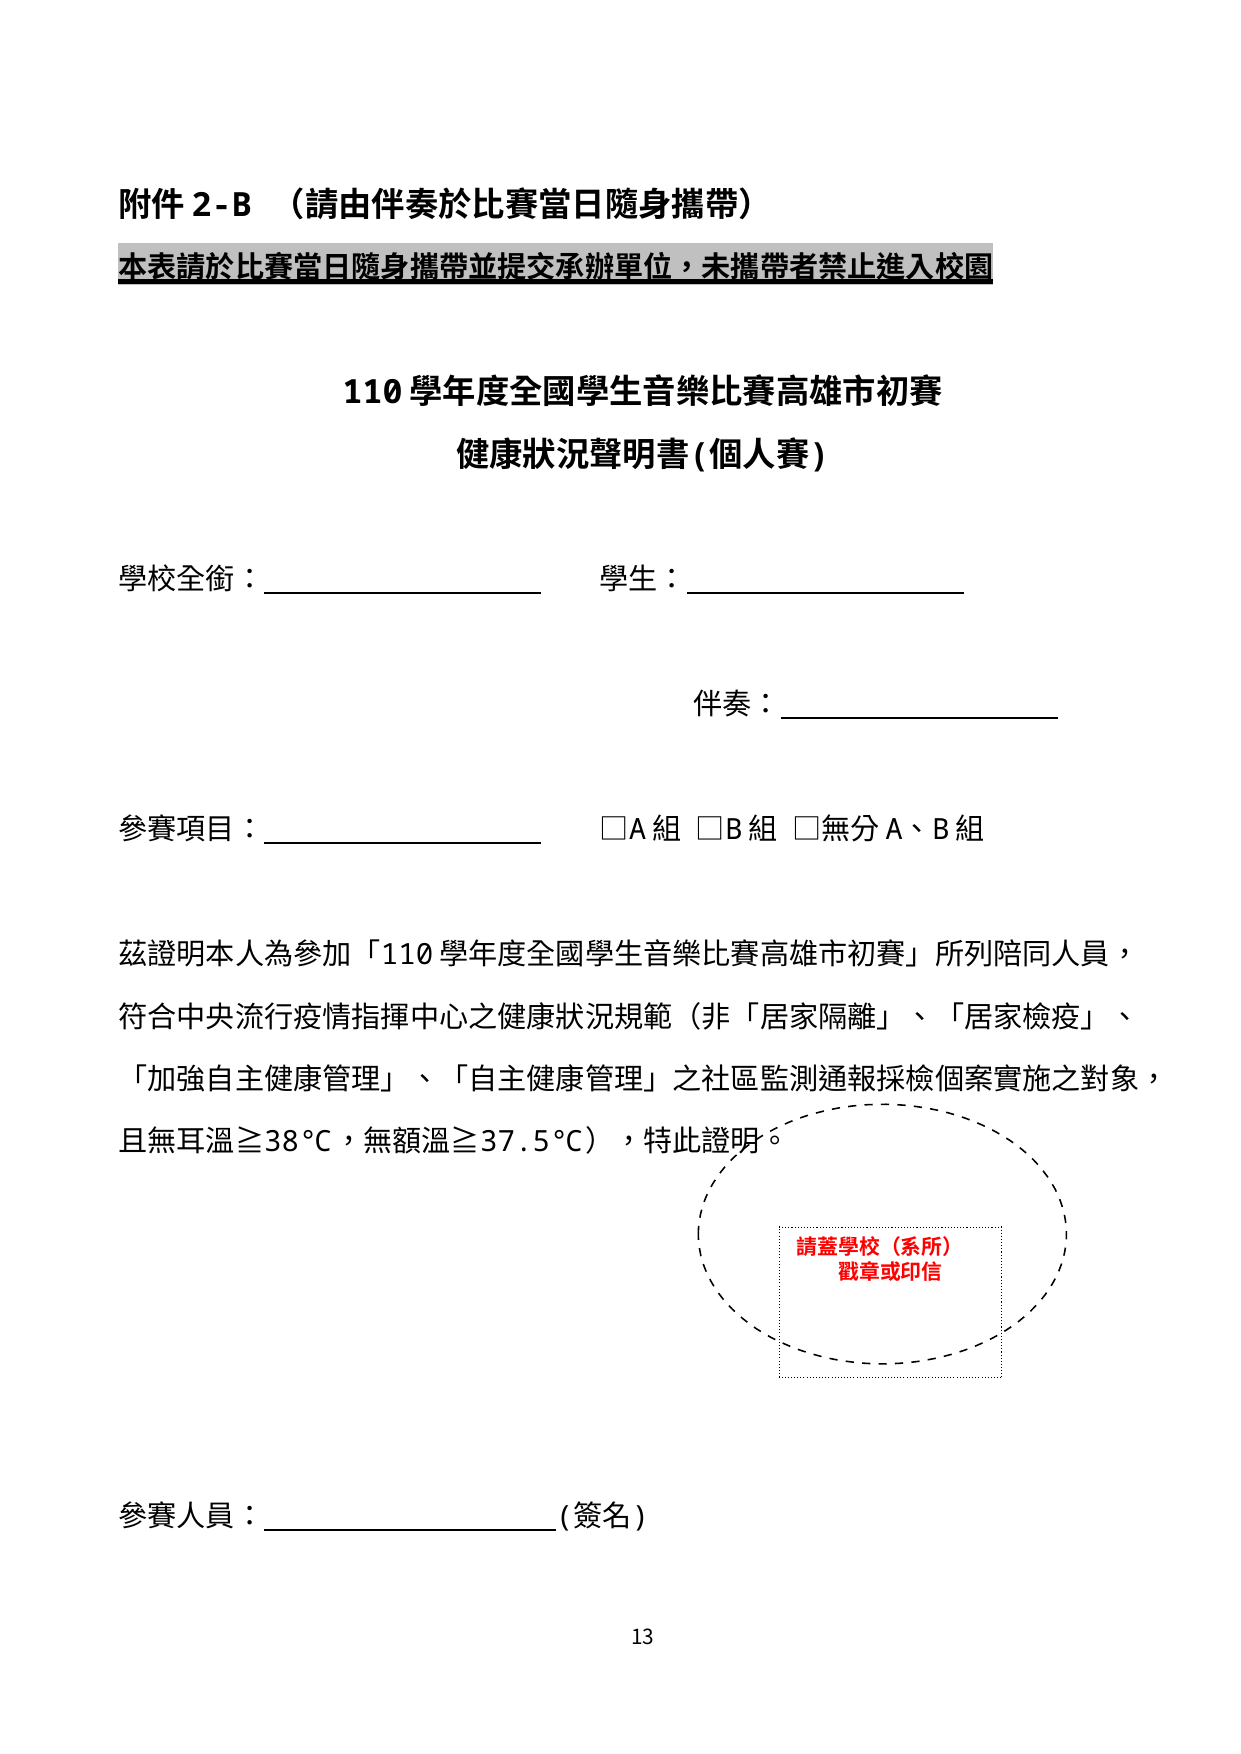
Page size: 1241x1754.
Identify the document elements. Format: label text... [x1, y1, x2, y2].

text 健康狀況聲明書(個人賽) [118, 410, 1167, 473]
text 參賽項目： □A組 □B組 □無分A、B組 [118, 785, 1167, 848]
text 戳章或印信 [794, 1259, 986, 1284]
text 茲證明本人為參加「110學年度全國學生音樂比賽高雄市初賽」所列陪同人員，符合中央流行疫情指揮中心之健康狀況規範（非「居家隔離」、「居家檢疫」、「加強自主健康管理」、「自主健康管理」之社區監測通報採檢個案實施之對象，且無耳溫≧38℃，無額溫≧37.5℃），特此證明。 [118, 910, 1167, 1160]
text 110學年度全國學生音樂比賽高雄市初賽 [118, 348, 1167, 410]
text 附件2-B （請由伴奏於比賽當日隨身攜帶） [118, 160, 1167, 223]
text 參賽人員： (簽名) [118, 1473, 1167, 1535]
text 伴奏： ． [118, 660, 1167, 723]
text 本表請於比賽當日隨身攜帶並提交承辦單位，未攜帶者禁止進入校園 [118, 223, 1167, 285]
text 學校全銜： 學生： ． [118, 535, 1167, 598]
text 請蓋學校（系所） [794, 1234, 986, 1259]
